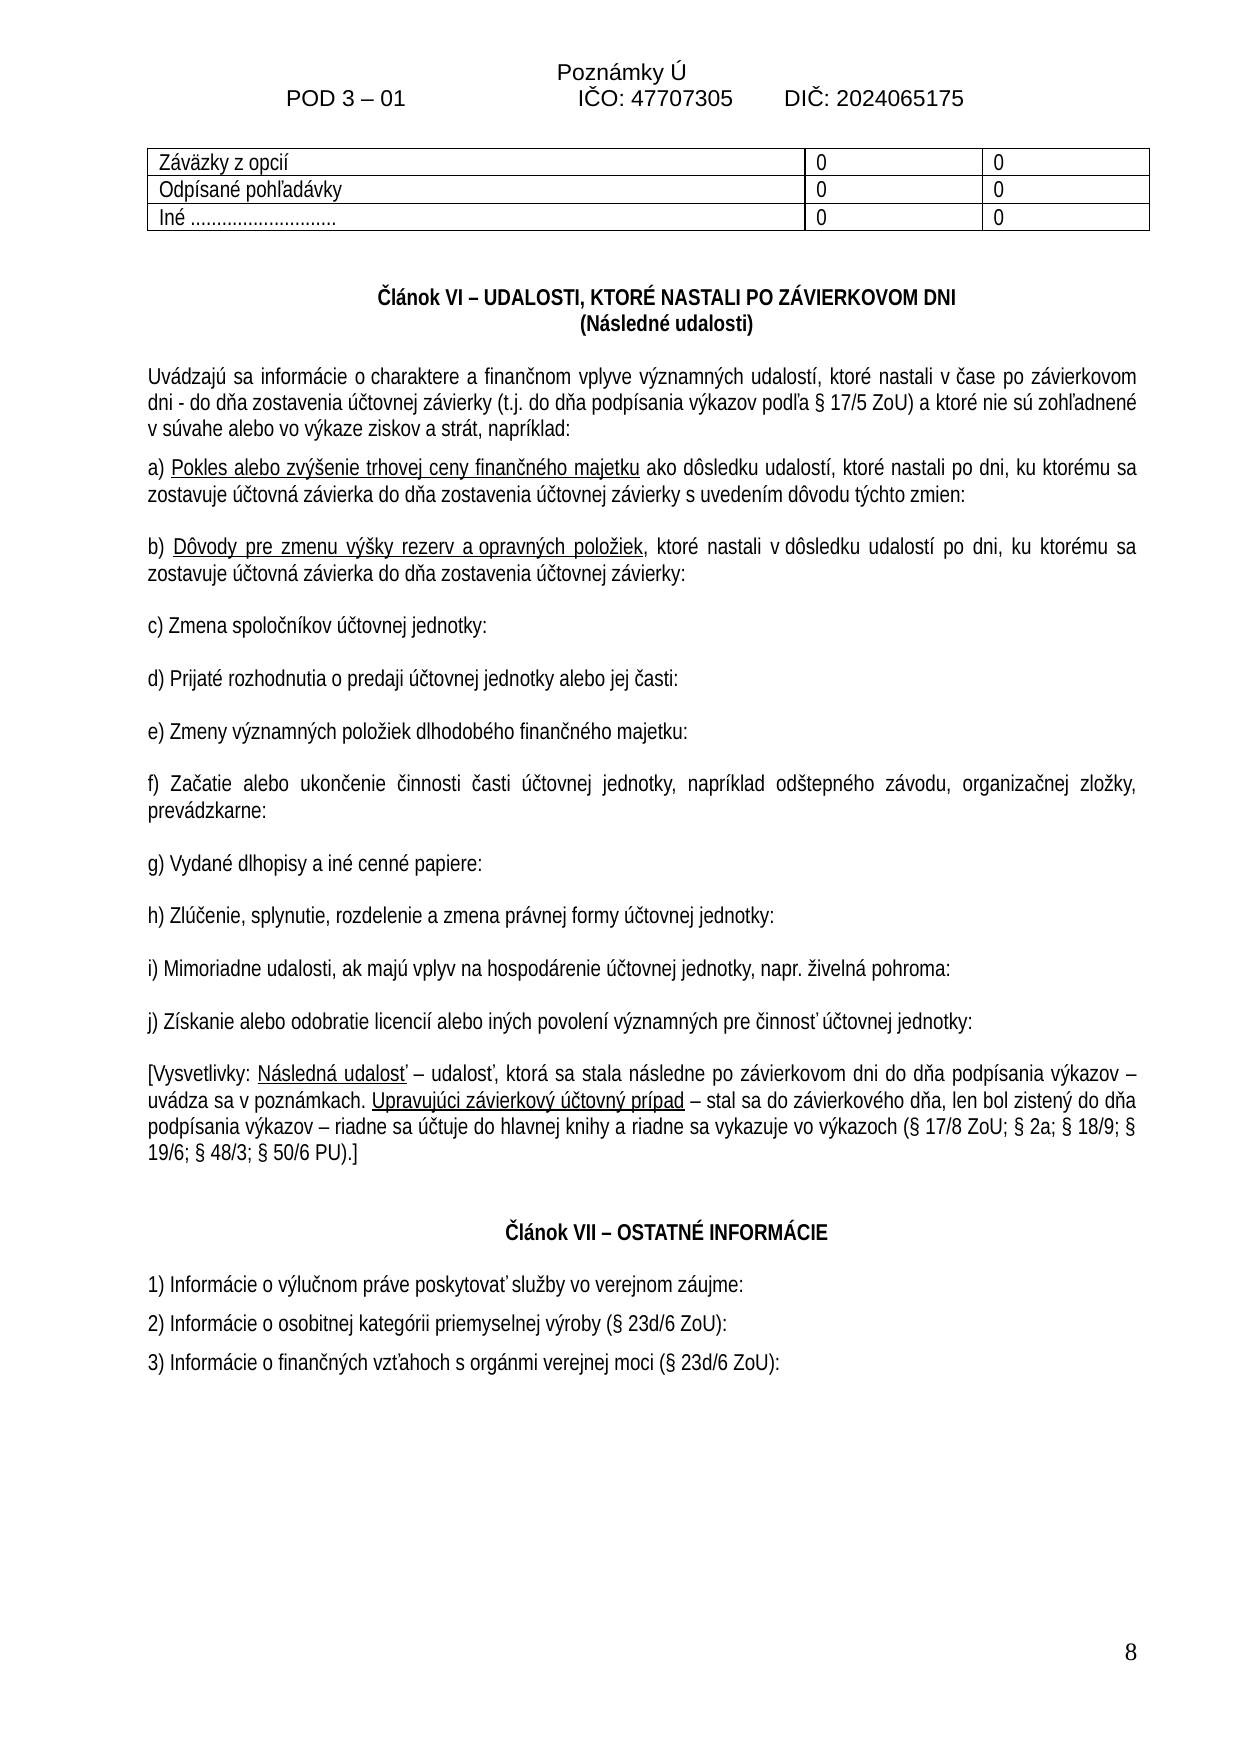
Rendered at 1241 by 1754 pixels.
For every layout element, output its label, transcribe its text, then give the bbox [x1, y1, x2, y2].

text Článok VI – UDALOSTI, KTORÉ NASTALI PO ZÁVIERKOVOM DNI [148, 283, 1186, 310]
table_cell Iné ............................ [148, 204, 804, 230]
text g) Vydané dlhopisy a iné cenné papiere: [148, 849, 1137, 876]
text [Vysvetlivky: Následná udalosť – udalosť, ktorá sa stala následne po závierkovom dni do dňa podpísania výkazov – uvádza sa v poznámkach. Upravujúci závierkový účtovný prípad – stal sa do závierkového dňa, len bol zistený do dňa podpísania výkazov – riadne sa účtuje do hlavnej knihy a riadne sa vykazuje vo výkazoch (§ 17/8 ZoU; § 2a; § 18/9; § 19/6; § 48/3; § 50/6 PU).] [148, 1060, 1137, 1166]
text 2) Informácie o osobitnej kategórii priemyselnej výroby (§ 23d/6 ZoU): [148, 1310, 1186, 1336]
text h) Zlúčenie, splynutie, rozdelenie a zmena právnej formy účtovnej jednotky: [148, 902, 1137, 928]
table_cell Záväzky z opcií [148, 149, 804, 175]
table_cell 0 [806, 176, 982, 202]
text a) Pokles alebo zvýšenie trhovej ceny finančného majetku ako dôsledku udalostí, ktoré nastali po dni, ku ktorému sa zostavuje účtovná závierka do dňa zostavenia účtovnej závierky s uvedením dôvodu týchto zmien: [148, 454, 1137, 507]
text d) Prijaté rozhodnutia o predaji účtovnej jednotky alebo jej časti: [148, 665, 1137, 691]
text 1) Informácie o výlučnom práve poskytovať služby vo verejnom záujme: [148, 1271, 1186, 1297]
text 3) Informácie o finančných vzťahoch s orgánmi verejnej moci (§ 23d/6 ZoU): [148, 1349, 1186, 1375]
text e) Zmeny významných položiek dlhodobého finančného majetku: [148, 718, 1137, 744]
table_cell 0 [806, 149, 982, 175]
text f) Začatie alebo ukončenie činnosti časti účtovnej jednotky, napríklad odštepného závodu, organizačnej zložky, prevádzkarne: [148, 770, 1137, 823]
table_cell 0 [983, 204, 1149, 230]
text b) Dôvody pre zmenu výšky rezerv a opravných položiek, ktoré nastali v dôsledku udalostí po dni, ku ktorému sa zostavuje účtovná závierka do dňa zostavenia účtovnej závierky: [148, 533, 1137, 586]
text i) Mimoriadne udalosti, ak majú vplyv na hospodárenie účtovnej jednotky, napr. živelná pohroma: [148, 955, 1137, 981]
table_cell 0 [983, 176, 1149, 202]
text (Následné udalosti) [148, 310, 1186, 336]
table_cell 0 [806, 204, 982, 230]
text Článok VII – OSTATNÉ INFORMÁCIE [148, 1218, 1186, 1245]
table_cell 0 [983, 149, 1149, 175]
text c) Zmena spoločníkov účtovnej jednotky: [148, 612, 1137, 639]
text j) Získanie alebo odobratie licencií alebo iných povolení významných pre činnosť účtovnej jednotky: [148, 1008, 1137, 1034]
table_cell Odpísané pohľadávky [148, 176, 804, 202]
text Uvádzajú sa informácie o charaktere a finančnom vplyve významných udalostí, ktoré nastali v čase po závierkovom dni - do dňa zostavenia účtovnej závierky (t.j. do dňa podpísania výkazov podľa § 17/5 ZoU) a ktoré nie sú zohľadnené v súvahe alebo vo výkaze ziskov a strát, napríklad: [148, 363, 1137, 442]
